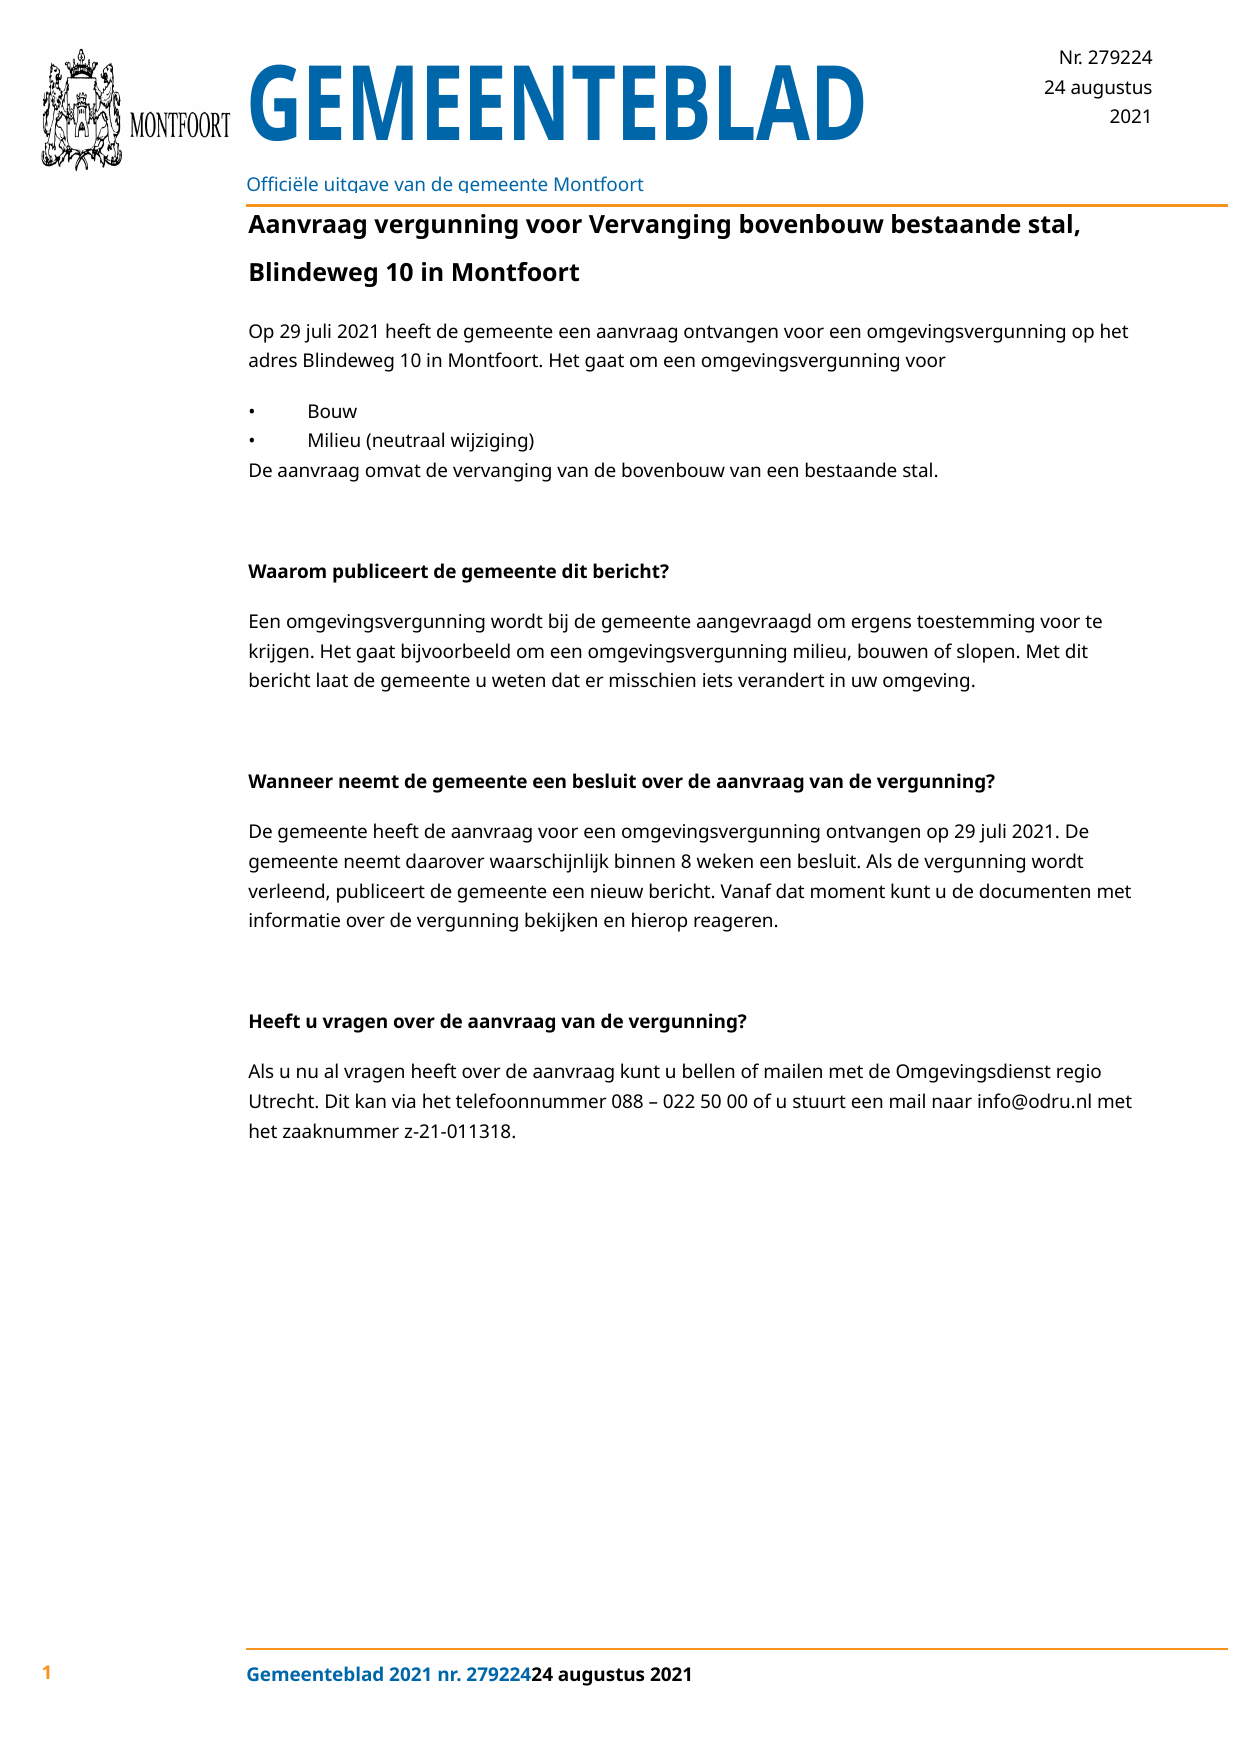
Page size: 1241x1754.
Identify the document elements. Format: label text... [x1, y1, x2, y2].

list Bouw [248, 398, 1152, 424]
text Een omgevingsvergunning wordt bij de gemeente aangevraagd om ergens toestemming voor te krijgen. Het gaat bijvoorbeeld om een omgevingsvergunning milieu, bouwen of slopen. Met dit bericht laat de gemeente u weten dat er misschien iets verandert in uw omgeving. [248, 608, 1152, 693]
picture [41, 47, 231, 172]
text Als u nu al vragen heeft over de aanvraag kunt u bellen of mailen met de Omgevingsdienst regio Utrecht. Dit kan via het telefoonnummer 088 – 022 50 00 of u stuurt een mail naar info@odru.nl met het zaaknummer z-21-011318. [248, 1059, 1152, 1144]
text De aanvraag omvat de vervanging van de bovenbouw van een bestaande stal. [248, 457, 1152, 483]
text De gemeente heeft de aanvraag voor een omgevingsvergunning ontvangen op 29 juli 2021. De gemeente neemt daarover waarschijnlijk binnen 8 weken een besluit. Als de vergunning wordt verleend, publiceert de gemeente een nieuw bericht. Vanaf dat moment kunt u de documenten met informatie over de vergunning bekijken en hierop reageren. [248, 819, 1152, 933]
text Heeft u vragen over de aanvraag van de vergunning? [248, 1008, 1152, 1034]
text Wanneer neemt de gemeente een besluit over de aanvraag van de vergunning? [248, 768, 1152, 794]
text Aanvraag vergunning voor Vervanging bovenbouw bestaande stal, Blindeweg 10 in Montfoort [248, 207, 1152, 288]
text Op 29 juli 2021 heeft de gemeente een aanvraag ontvangen voor een omgevingsvergunning op het adres Blindeweg 10 in Montfoort. Het gaat om een omgevingsvergunning voor [248, 318, 1152, 373]
text Waarom publiceert de gemeente dit bericht? [248, 558, 1152, 584]
list Milieu (neutraal wijziging) [248, 427, 1152, 453]
